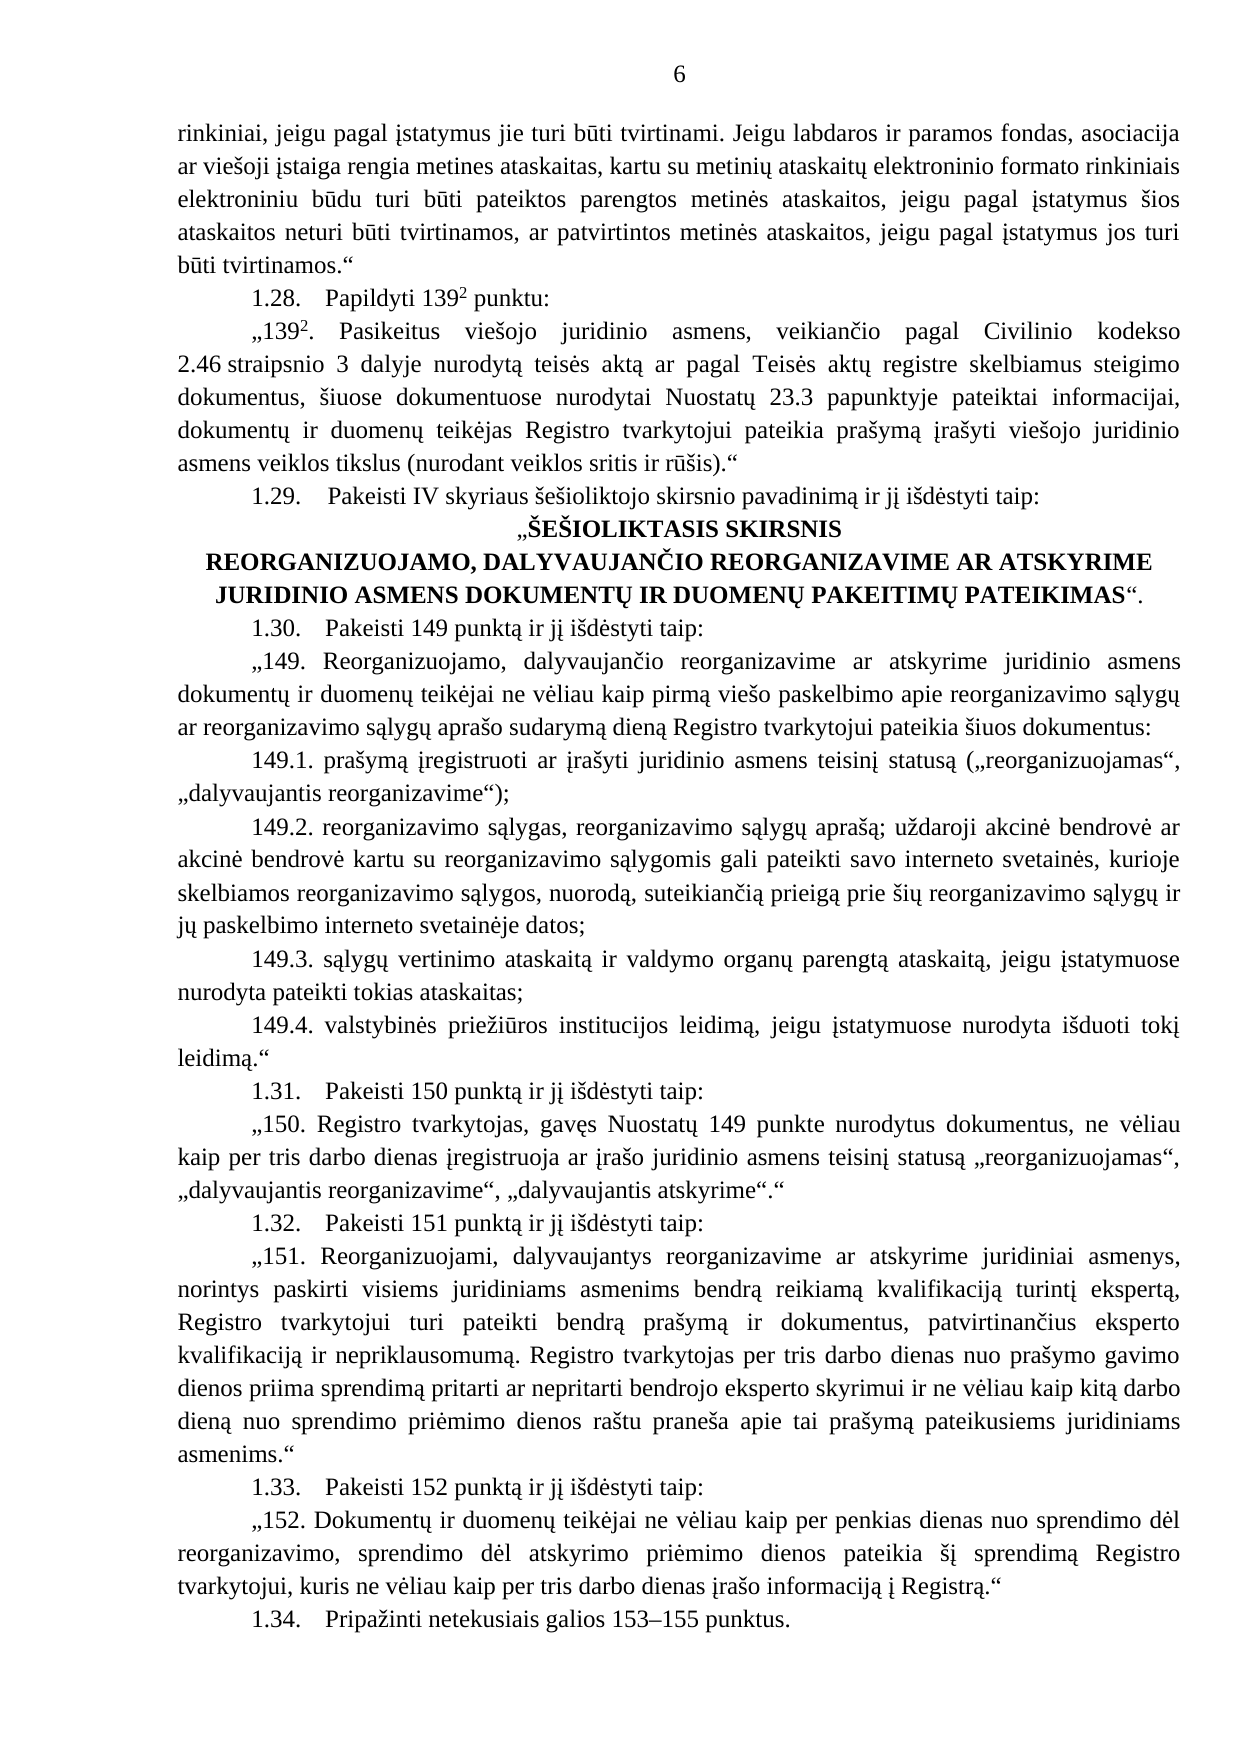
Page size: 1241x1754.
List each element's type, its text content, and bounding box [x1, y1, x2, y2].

text „1392. Pasikeitus viešojo juridinio asmens, veikiančio pagal Civilinio kodekso 2.46 straipsnio 3 dalyje nurodytą teisės aktą ar pagal Teisės aktų registre skelbiamus steigimo dokumentus, šiuose dokumentuose nurodytai Nuostatų 23.3 papunktyje pateiktai informacijai, dokumentų ir duomenų teikėjas Registro tvarkytojui pateikia prašymą įrašyti viešojo juridinio asmens veiklos tikslus (nurodant veiklos sritis ir rūšis).“ [177, 316, 1181, 477]
text 149.4. valstybinės priežiūros institucijos leidimą, jeigu įstatymuose nurodyta išduoti tokį leidimą.“ [177, 1010, 1181, 1071]
text 1.34. Pripažinti netekusiais galios 153–155 punktus. [177, 1604, 1181, 1633]
text „149. Reorganizuojamo, dalyvaujančio reorganizavime ar atskyrime juridinio asmens dokumentų ir duomenų teikėjai ne vėliau kaip pirmą viešo paskelbimo apie reorganizavimo sąlygų ar reorganizavimo sąlygų aprašo sudarymą dieną Registro tvarkytojui pateikia šiuos dokumentus: [177, 646, 1181, 741]
text „150. Registro tvarkytojas, gavęs Nuostatų 149 punkte nurodytus dokumentus, ne vėliau kaip per tris darbo dienas įregistruoja ar įrašo juridinio asmens teisinį statusą „reorganizuojamas“, „dalyvaujantis reorganizavime“, „dalyvaujantis atskyrime“.“ [177, 1109, 1181, 1203]
text 149.1. prašymą įregistruoti ar įrašyti juridinio asmens teisinį statusą („reorganizuojamas“, „dalyvaujantis reorganizavime“); [177, 746, 1181, 807]
text 149.3. sąlygų vertinimo ataskaitą ir valdymo organų parengtą ataskaitą, jeigu įstatymuose nurodyta pateikti tokias ataskaitas; [177, 944, 1181, 1005]
text 1.32. Pakeisti 151 punktą ir jį išdėstyti taip: [177, 1208, 1181, 1237]
text „ŠEŠIOLIKTASIS SKIRSNIS [177, 514, 1181, 543]
text 149.2. reorganizavimo sąlygas, reorganizavimo sąlygų aprašą; uždaroji akcinė bendrovė ar akcinė bendrovė kartu su reorganizavimo sąlygomis gali pateikti savo interneto svetainės, kurioje skelbiamos reorganizavimo sąlygos, nuorodą, suteikiančią prieigą prie šių reorganizavimo sąlygų ir jų paskelbimo interneto svetainėje datos; [177, 812, 1181, 939]
text 1.31. Pakeisti 150 punktą ir jį išdėstyti taip: [177, 1076, 1181, 1104]
text „151. Reorganizuojami, dalyvaujantys reorganizavime ar atskyrime juridiniai asmenys, norintys paskirti visiems juridiniams asmenims bendrą reikiamą kvalifikaciją turintį ekspertą, Registro tvarkytojui turi pateikti bendrą prašymą ir dokumentus, patvirtinančius eksperto kvalifikaciją ir nepriklausomumą. Registro tvarkytojas per tris darbo dienas nuo prašymo gavimo dienos priima sprendimą pritarti ar nepritarti bendrojo eksperto skyrimui ir ne vėliau kaip kitą darbo dieną nuo sprendimo priėmimo dienos raštu praneša apie tai prašymą pateikusiems juridiniams asmenims.“ [177, 1241, 1181, 1468]
text 1.29. Pakeisti IV skyriaus šešioliktojo skirsnio pavadinimą ir jį išdėstyti taip: [177, 481, 1181, 510]
text 1.28. Papildyti 1392 punktu: [177, 283, 1181, 312]
text 1.30. Pakeisti 149 punktą ir jį išdėstyti taip: [177, 613, 1181, 642]
text REORGANIZUOJAMO, DALYVAUJANČIO REORGANIZAVIME AR ATSKYRIME JURIDINIO ASMENS DOKUMENTŲ IR DUOMENŲ PAKEITIMŲ PATEIKIMAS“. [177, 547, 1181, 609]
text 1.33. Pakeisti 152 punktą ir jį išdėstyti taip: [177, 1472, 1181, 1501]
text „152. Dokumentų ir duomenų teikėjai ne vėliau kaip per penkias dienas nuo sprendimo dėl reorganizavimo, sprendimo dėl atskyrimo priėmimo dienos pateikia šį sprendimą Registro tvarkytojui, kuris ne vėliau kaip per tris darbo dienas įrašo informaciją į Registrą.“ [177, 1505, 1181, 1600]
text rinkiniai, jeigu pagal įstatymus jie turi būti tvirtinami. Jeigu labdaros ir paramos fondas, asociacija ar viešoji įstaiga rengia metines ataskaitas, kartu su metinių ataskaitų elektroninio formato rinkiniais elektroniniu būdu turi būti pateiktos parengtos metinės ataskaitos, jeigu pagal įstatymus šios ataskaitos neturi būti tvirtinamos, ar patvirtintos metinės ataskaitos, jeigu pagal įstatymus jos turi būti tvirtinamos.“ [177, 118, 1181, 279]
